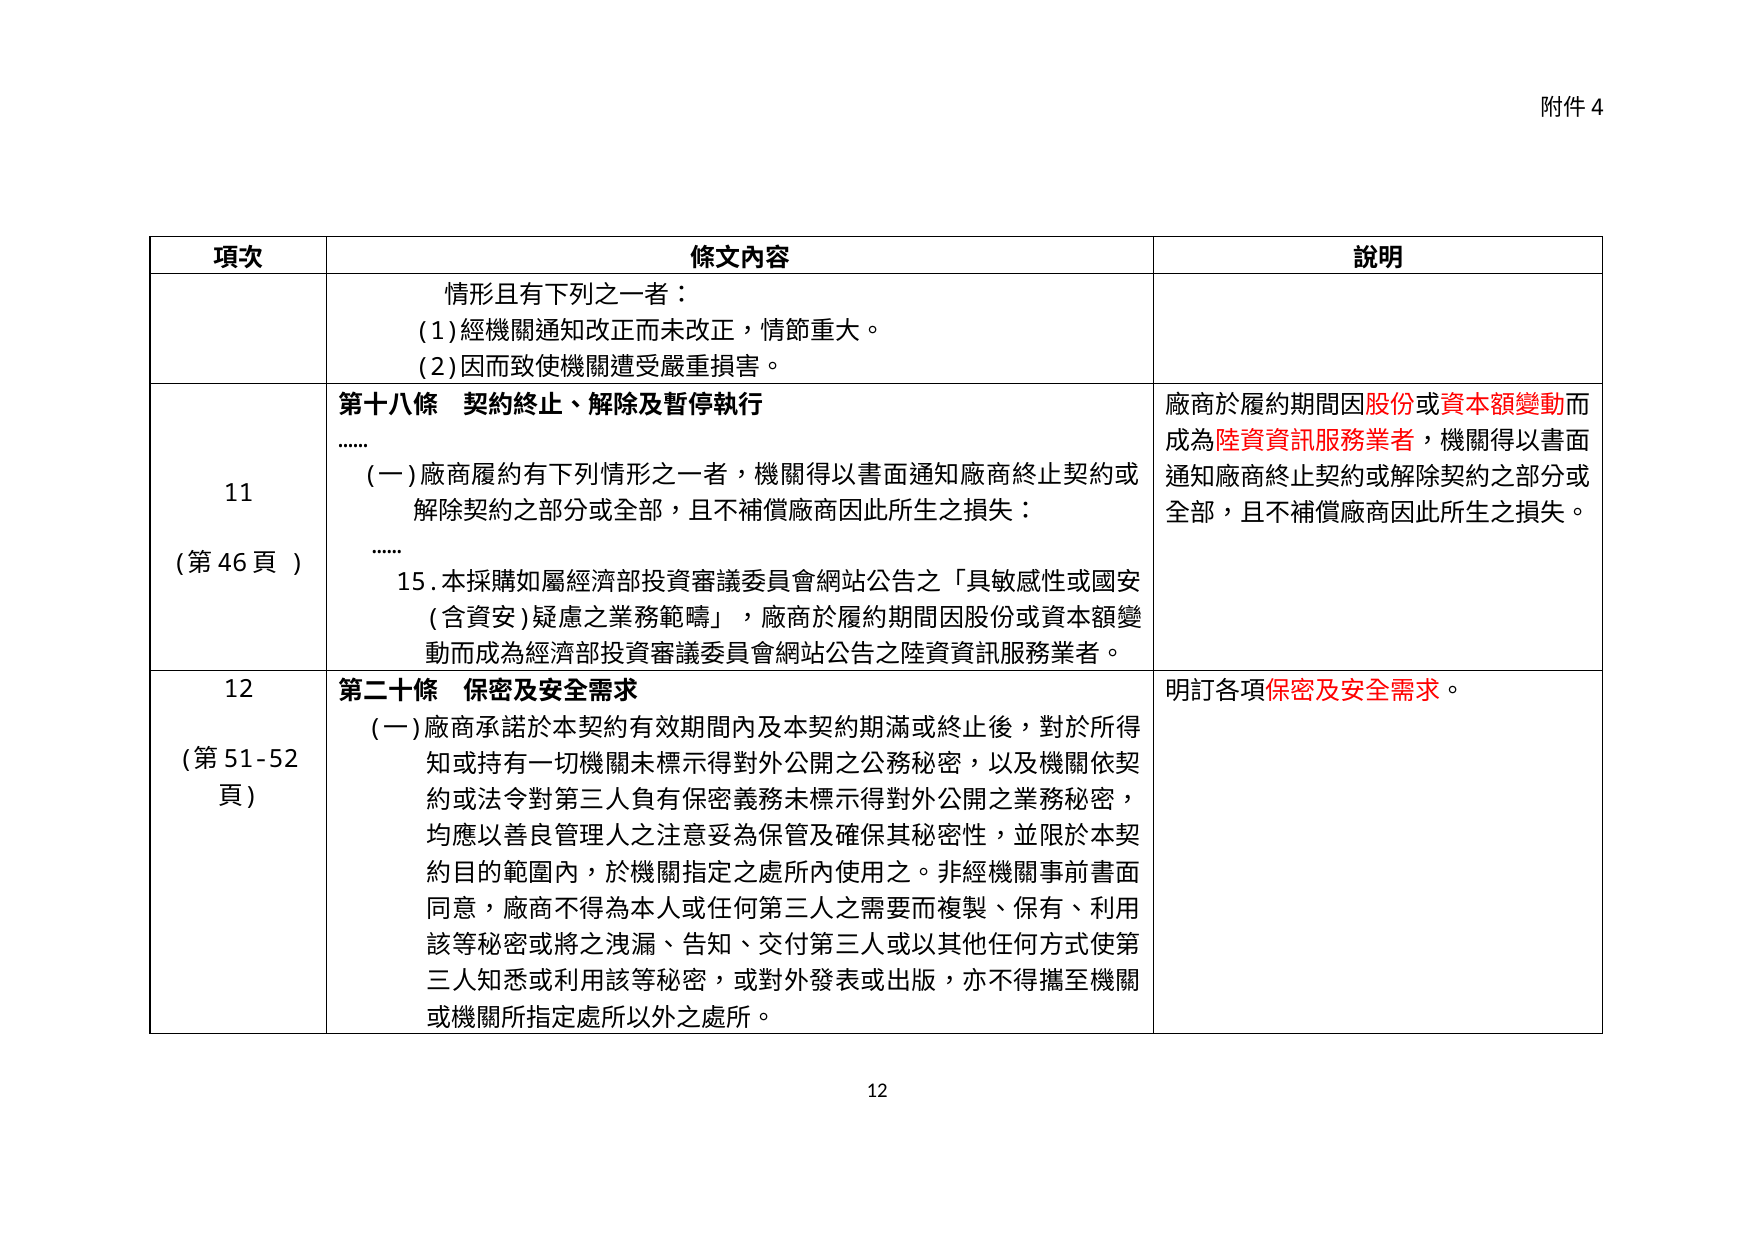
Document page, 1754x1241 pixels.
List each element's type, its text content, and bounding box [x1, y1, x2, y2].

table_cell [1154, 274, 1602, 383]
table_cell 第二十條 保密及安全需求 (一)廠商承諾於本契約有效期間內及本契約期滿或終止後，對於所得知或持有一切機關未標示得對外公開之公務秘密，以及機關依契約或法令對第三人負有保密義務未標示得對外公開之業務秘密，均應以善良管理人之注意妥為保管及確保其秘密性，並限於本契約目的範圍內，於機關指定之處所內使用之。非經機關事前書面同意，廠商不得為本人或任何第三人之需要而複製、保有、利用該等秘密或將之洩漏、告知、交付第三人或以其他任何方式使第三人知悉或利用該等秘密，或對外發表或出版，亦不得攜至機關或機關所指定處所以外之處所。 [327, 671, 1153, 1033]
table_cell 12 (第51-52頁) [151, 671, 326, 1033]
table_cell 明訂各項保密及安全需求。 [1154, 671, 1602, 1033]
table_cell 廠商於履約期間因股份或資本額變動而成為陸資資訊服務業者，機關得以書面通知廠商終止契約或解除契約之部分或全部，且不補償廠商因此所生之損失。 [1154, 384, 1602, 670]
table_cell 情形且有下列之一者： (1)經機關通知改正而未改正，情節重大。 (2)因而致使機關遭受嚴重損害。 [327, 274, 1153, 383]
table_cell 11 (第46頁 ) [151, 384, 326, 670]
table_header 條文內容 [327, 237, 1153, 273]
table_cell 第十八條 契約終止、解除及暫停執行 …… (一)廠商履約有下列情形之一者，機關得以書面通知廠商終止契約或解除契約之部分或全部，且不補償廠商因此所生之損失： …… 15.本採購如屬經濟部投資審議委員會網站公告之「具敏感性或國安(含資安)疑慮之業務範疇」，廠商於履約期間因股份或資本額變動而成為經濟部投資審議委員會網站公告之陸資資訊服務業者。 [327, 384, 1153, 670]
table_cell [151, 274, 326, 383]
table_header 說明 [1154, 237, 1602, 273]
table_header 項次 [151, 237, 326, 273]
